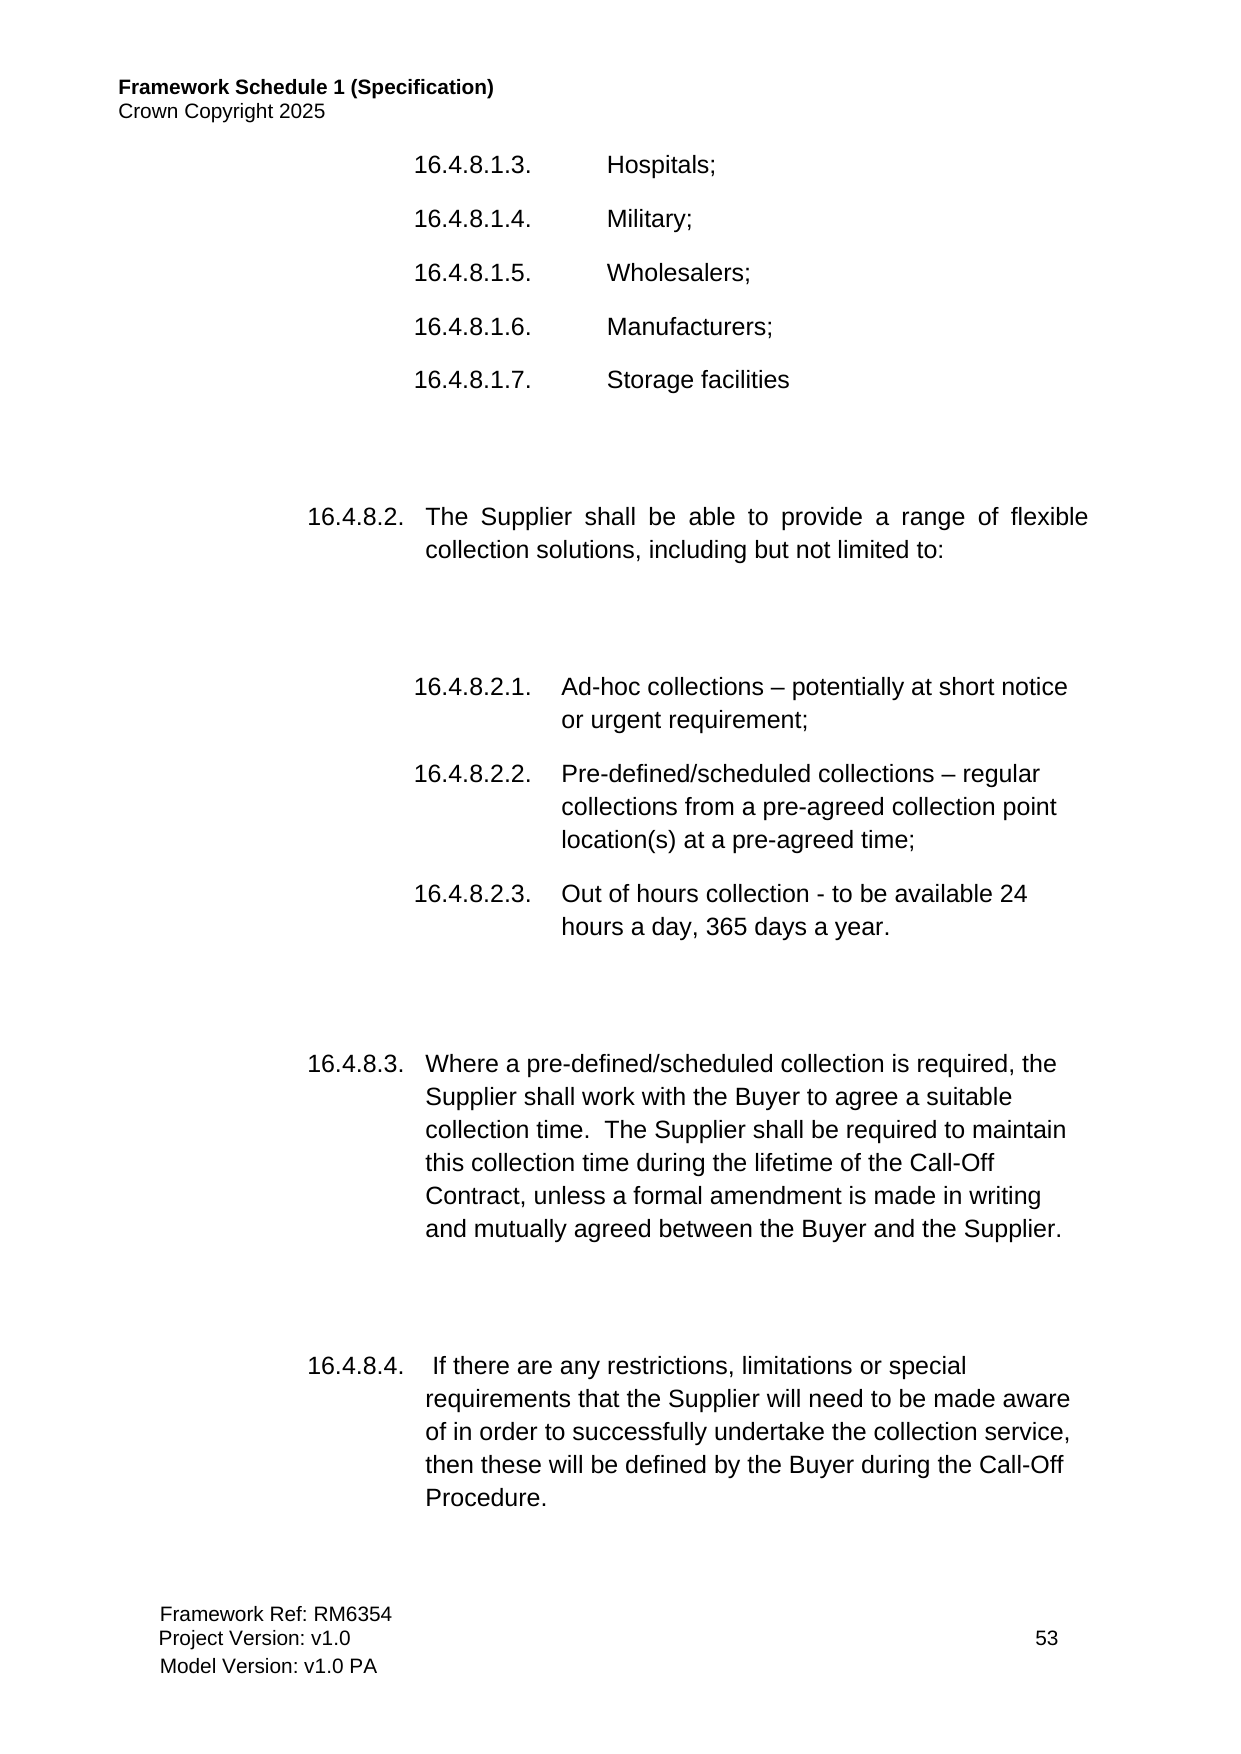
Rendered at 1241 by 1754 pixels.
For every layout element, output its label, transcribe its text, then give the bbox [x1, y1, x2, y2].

list Military; [413, 204, 1090, 233]
list The Supplier shall be able to provide a range of flexible collection solutions, including but not limited to: [307, 502, 1090, 564]
list If there are any restrictions, limitations or special requirements that the Supplier will need to be made aware of in order to successfully undertake the collection service, then these will be defined by the Buyer during the Call-Off Procedure. [307, 1351, 1090, 1512]
list Ad-hoc collections – potentially at short notice or urgent requirement; [413, 672, 1090, 734]
list Manufacturers; [413, 312, 1090, 340]
list Out of hours collection - to be available 24 hours a day, 365 days a year. [413, 879, 1090, 941]
list Hospitals; [413, 150, 1090, 179]
list Where a pre-defined/scheduled collection is required, the Supplier shall work with the Buyer to agree a suitable collection time. The Supplier shall be required to maintain this collection time during the lifetime of the Call-Off Contract, unless a formal amendment is made in writing and mutually agreed between the Buyer and the Supplier. [307, 1049, 1090, 1243]
list Wholesalers; [413, 258, 1090, 286]
list Pre-defined/scheduled collections – regular collections from a pre-agreed collection point location(s) at a pre-agreed time; [413, 759, 1090, 854]
list Storage facilities [413, 365, 1090, 394]
